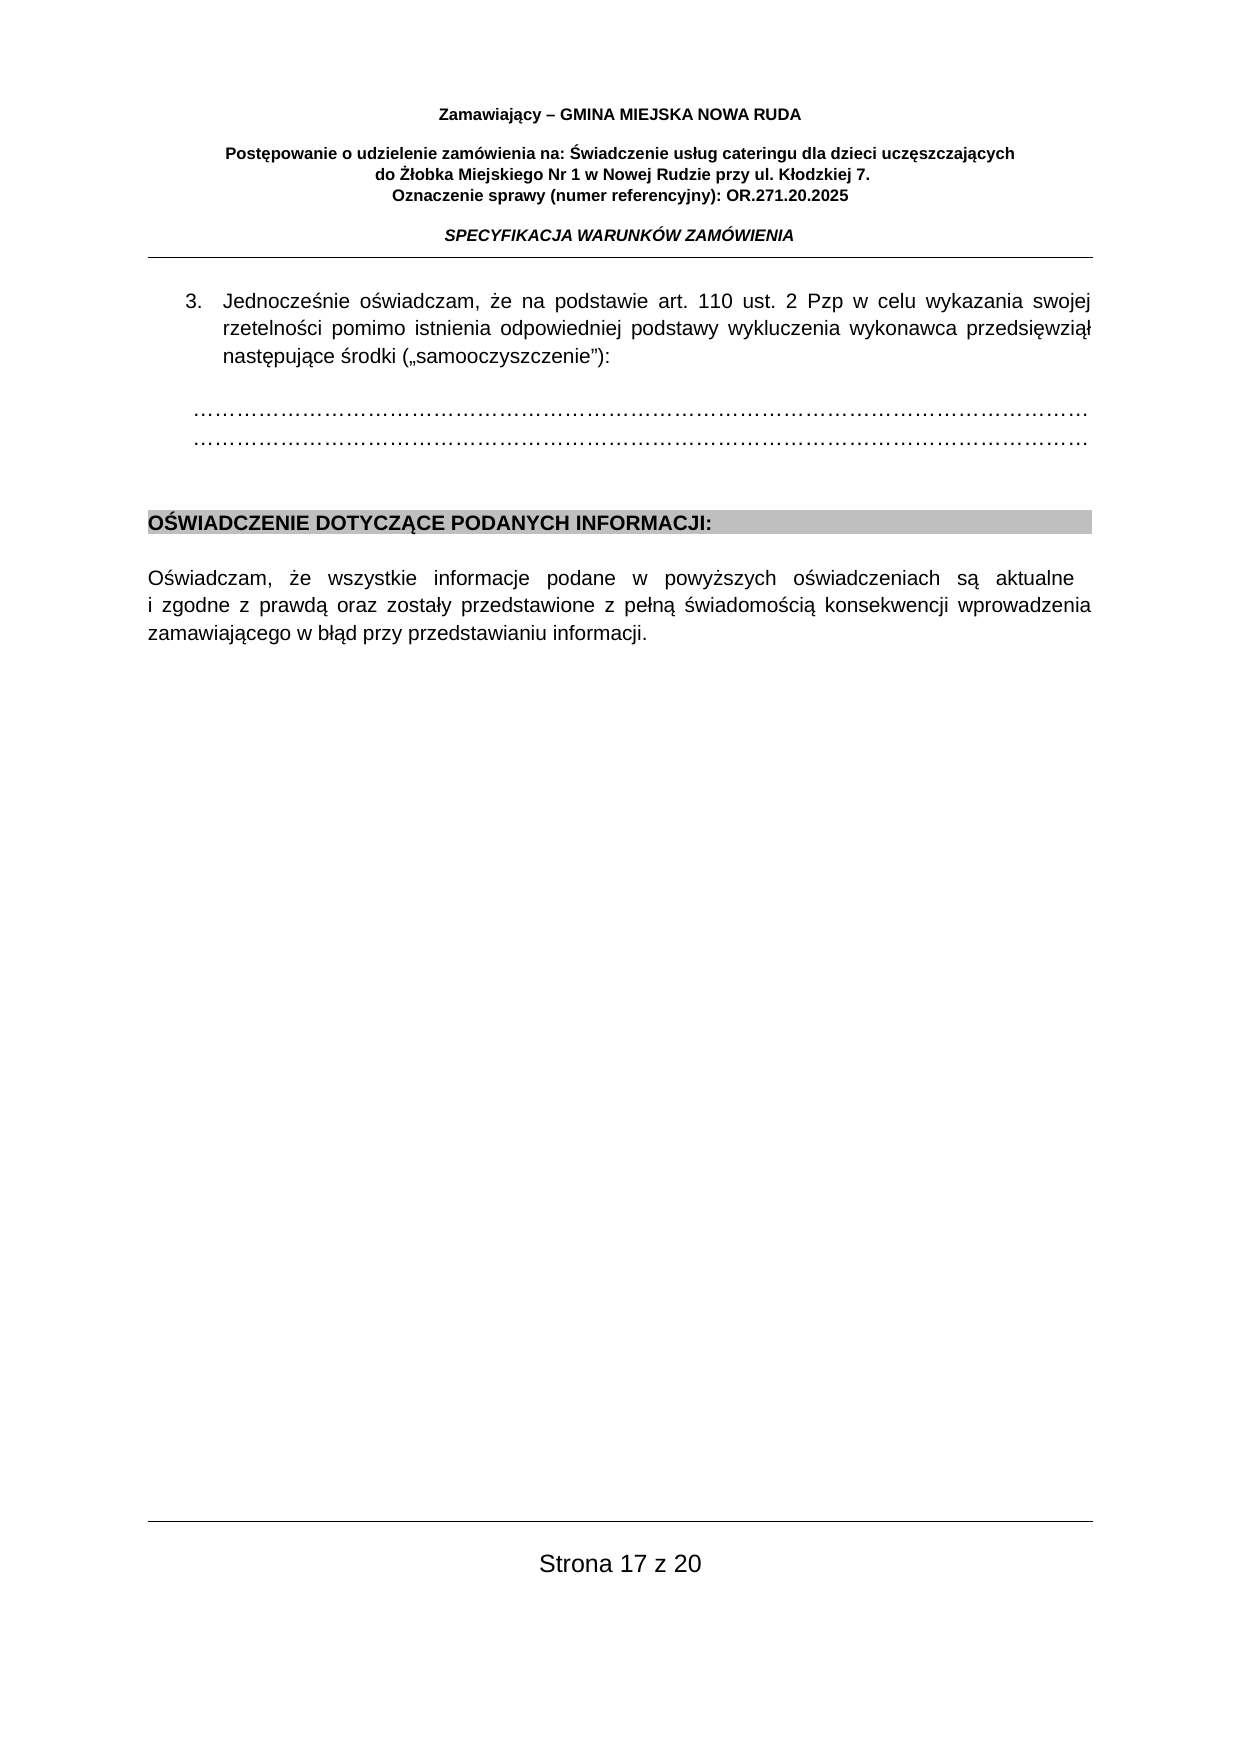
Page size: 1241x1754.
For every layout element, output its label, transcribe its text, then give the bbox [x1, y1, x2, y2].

text …………………………………………………………………………………………………………… [192, 425, 1092, 450]
text Oświadczam, że wszystkie informacje podane w powyższych oświadczeniach są aktualne i zgodne z prawdą oraz zostały przedstawione z pełną świadomością konsekwencji wprowadzenia zamawiającego w błąd przy przedstawianiu informacji. [148, 565, 1092, 644]
text OŚWIADCZENIE DOTYCZĄCE PODANYCH INFORMACJI: [148, 510, 1092, 534]
text …………………………………………………………………………………………………………… [192, 396, 1092, 421]
list Jednocześnie oświadczam, że na podstawie art. 110 ust. 2 Pzp w celu wykazania swojej rzetelności pomimo istnienia odpowiedniej podstawy wykluczenia wykonawca przedsięwziął następujące środki („samooczyszczenie”): [185, 288, 1092, 367]
